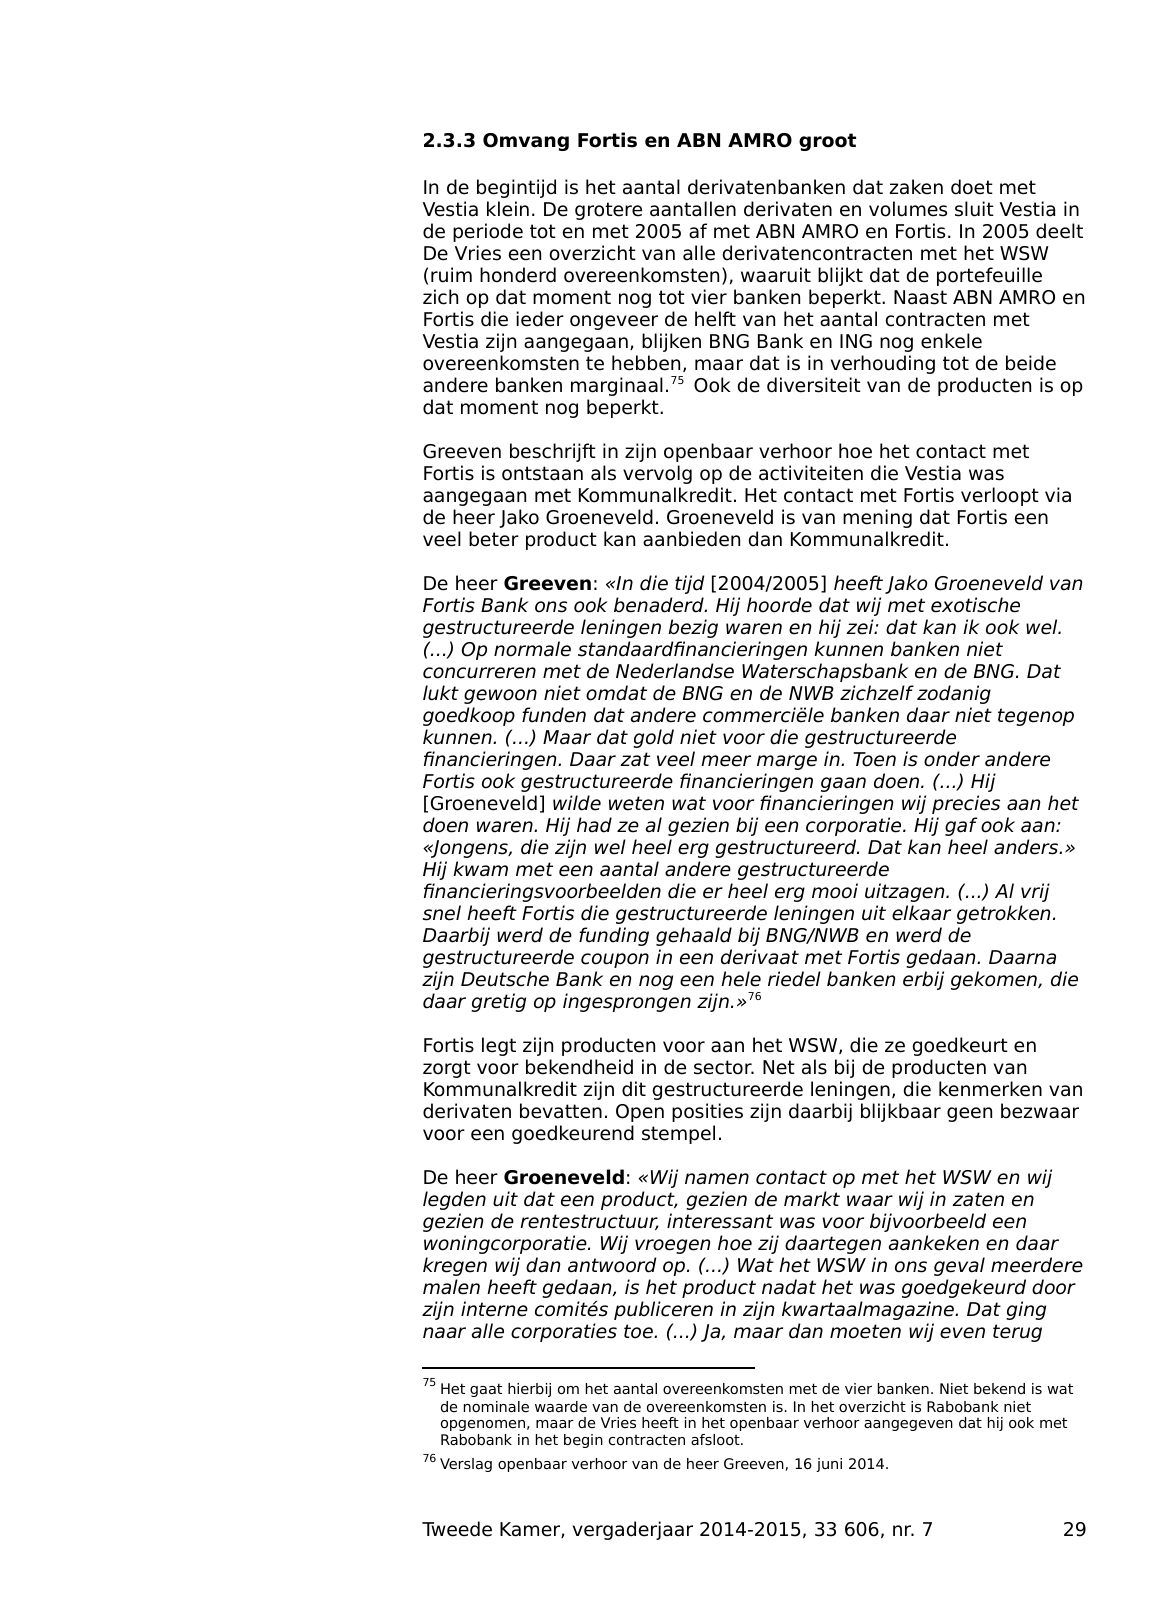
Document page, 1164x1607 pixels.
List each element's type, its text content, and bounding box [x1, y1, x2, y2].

text Greeven beschrijft in zijn openbaar verhoor hoe het contact met Fortis is ontstaan als vervolg op de activiteiten die Vestia was aangegaan met Kommunalkredit. Het contact met Fortis verloopt via de heer Jako Groeneveld. Groeneveld is van mening dat Fortis een veel beter product kan aanbieden dan Kommunalkredit. [422, 441, 1087, 551]
text Verslag openbaar verhoor van de heer Greeven, 16 juni 2014. [422, 1452, 1087, 1474]
text Fortis legt zijn producten voor aan het WSW, die ze goedkeurt en zorgt voor bekendheid in de sector. Net als bij de producten van Kommunalkredit zijn dit gestructureerde leningen, die kenmerken van derivaten bevatten. Open posities zijn daarbij blijkbaar geen bezwaar voor een goedkeurend stempel. [422, 1035, 1087, 1144]
text De heer Groeneveld: «Wij namen contact op met het WSW en wij legden uit dat een product, gezien de markt waar wij in zaten en gezien de rentestructuur, interessant was voor bijvoorbeeld een woningcorporatie. Wij vroegen hoe zij daartegen aankeken en daar kregen wij dan antwoord op. (...) Wat het WSW in ons geval meerdere malen heeft gedaan, is het product nadat het was goedgekeurd door zijn interne comités publiceren in zijn kwartaalmagazine. Dat ging naar alle corporaties toe. (...) Ja, maar dan moeten wij even terug [422, 1167, 1087, 1343]
subtitle 2.3.3 Omvang Fortis en ABN AMRO groot [422, 130, 1087, 152]
text In de begintijd is het aantal derivatenbanken dat zaken doet met Vestia klein. De grotere aantallen derivaten en volumes sluit Vestia in de periode tot en met 2005 af met ABN AMRO en Fortis. In 2005 deelt De Vries een overzicht van alle derivatencontracten met het WSW (ruim honderd overeenkomsten), waaruit blijkt dat de portefeuille zich op dat moment nog tot vier banken beperkt. Naast ABN AMRO en Fortis die ieder ongeveer de helft van het aantal contracten met Vestia zijn aangegaan, blijken BNG Bank en ING nog enkele overeenkomsten te hebben, maar dat is in verhouding tot de beide andere banken marginaal. Ook de diversiteit van de producten is op dat moment nog beperkt. [422, 177, 1087, 419]
text Het gaat hierbij om het aantal overeenkomsten met de vier banken. Niet bekend is wat de nominale waarde van de overeenkomsten is. In het overzicht is Rabobank niet opgenomen, maar de Vries heeft in het openbaar verhoor aangegeven dat hij ook met Rabobank in het begin contracten afsloot. [422, 1377, 1087, 1449]
text De heer Greeven: «In die tijd [2004/2005] heeft Jako Groeneveld van Fortis Bank ons ook benaderd. Hij hoorde dat wij met exotische gestructureerde leningen bezig waren en hij zei: dat kan ik ook wel. (...) Op normale standaardfinancieringen kunnen banken niet concurreren met de Nederlandse Waterschapsbank en de BNG. Dat lukt gewoon niet omdat de BNG en de NWB zichzelf zodanig goedkoop funden dat andere commerciële banken daar niet tegenop kunnen. (...) Maar dat gold niet voor die gestructureerde financieringen. Daar zat veel meer marge in. Toen is onder andere Fortis ook gestructureerde financieringen gaan doen. (...) Hij [Groeneveld] wilde weten wat voor financieringen wij precies aan het doen waren. Hij had ze al gezien bij een corporatie. Hij gaf ook aan: «Jongens, die zijn wel heel erg gestructureerd. Dat kan heel anders.» Hij kwam met een aantal andere gestructureerde financieringsvoorbeelden die er heel erg mooi uitzagen. (...) Al vrij snel heeft Fortis die gestructureerde leningen uit elkaar getrokken. Daarbij werd de funding gehaald bij BNG/NWB en werd de gestructureerde coupon in een derivaat met Fortis gedaan. Daarna zijn Deutsche Bank en nog een hele riedel banken erbij gekomen, die daar gretig op ingesprongen zijn.» [422, 573, 1087, 1012]
